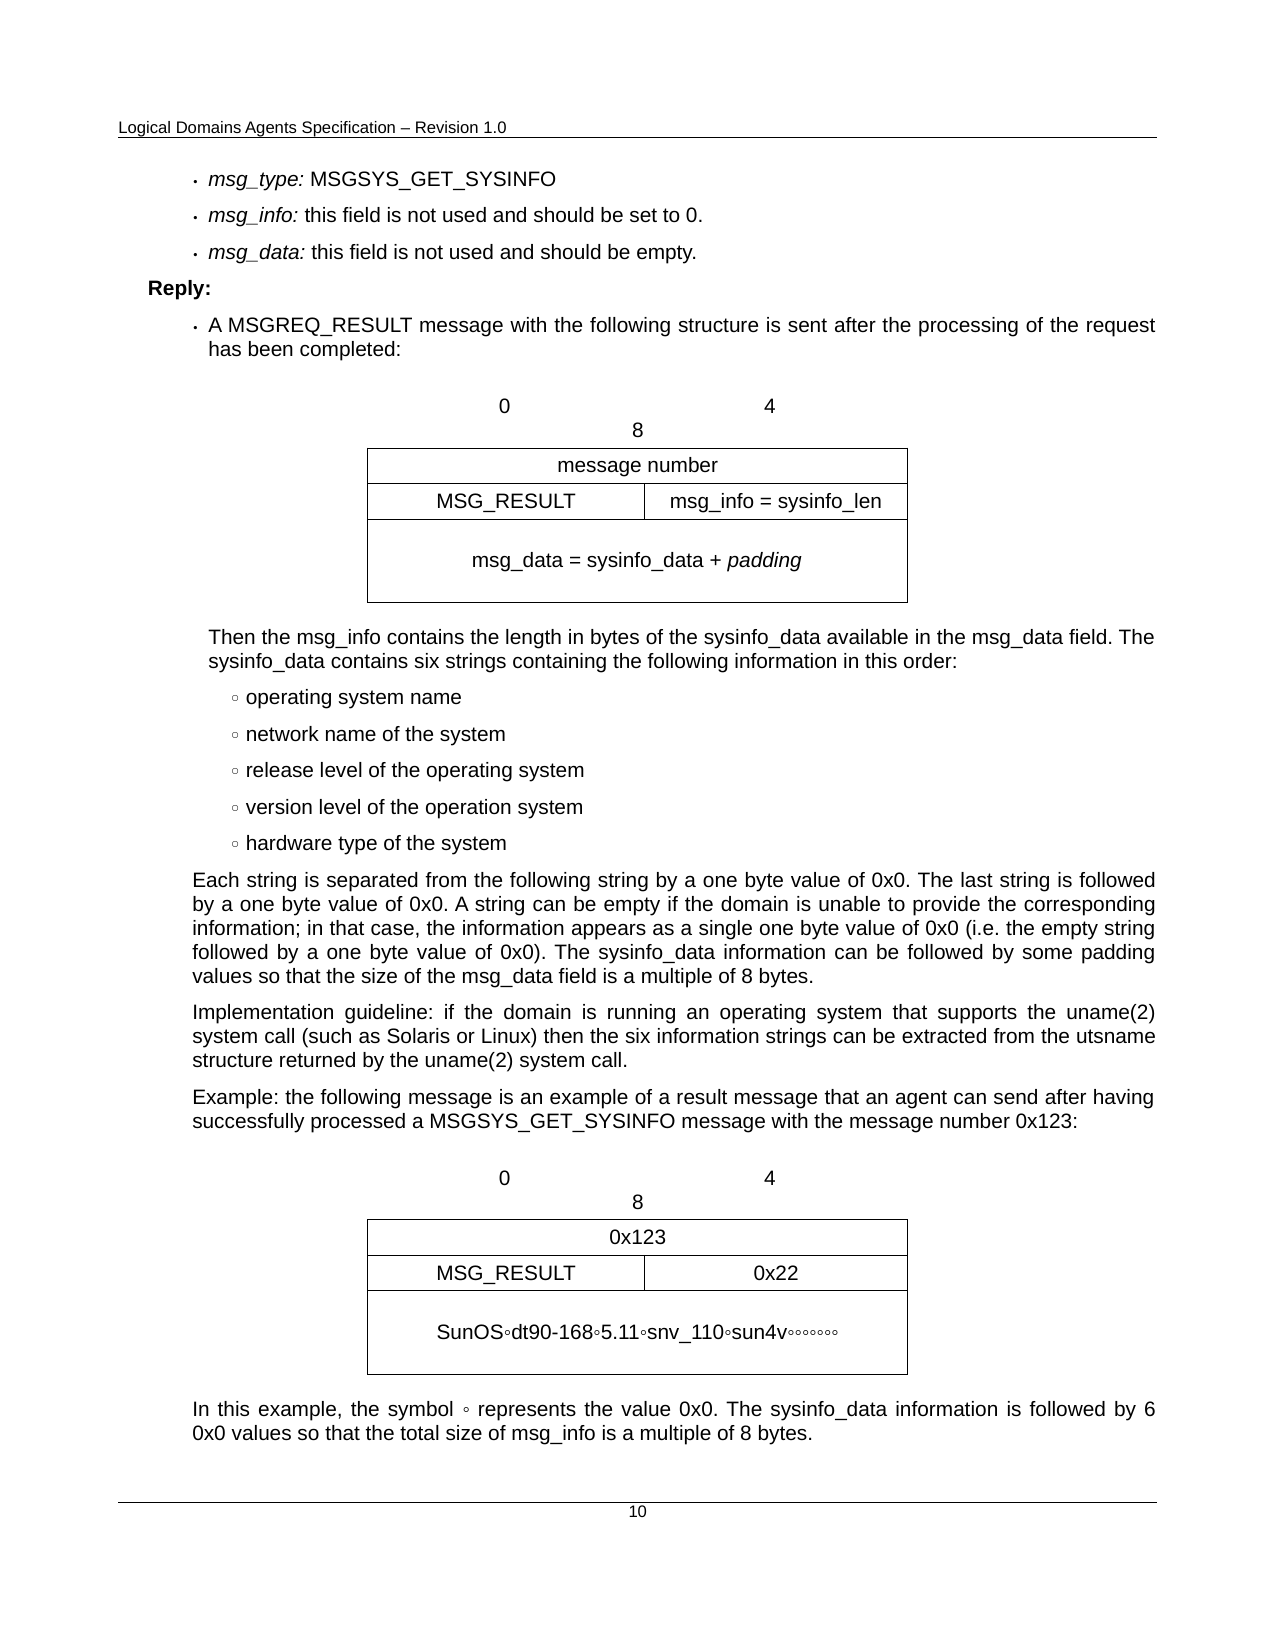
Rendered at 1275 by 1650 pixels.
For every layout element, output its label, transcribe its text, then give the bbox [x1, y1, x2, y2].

text Implementation guideline: if the domain is running an operating system that supports the uname(2) system call (such as Solaris or Linux) then the six information strings can be extracted from the utsname structure returned by the uname(2) system call. [192, 1000, 1157, 1072]
list hardware type of the system [231, 831, 1157, 855]
table_header 0 4 8 [368, 1160, 907, 1219]
text Reply: [118, 276, 1157, 300]
table_cell SunOS◦dt90-168◦5.11◦snv_110◦sun4v◦◦◦◦◦◦◦ [368, 1291, 907, 1374]
list release level of the operating system [231, 758, 1157, 782]
list msg_type: MSGSYS_GET_SYSINFO [193, 167, 1157, 191]
table_cell msg_info = sysinfo_len [645, 484, 907, 518]
table_cell MSG_RESULT [368, 484, 644, 518]
text Example: the following message is an example of a result message that an agent can send after having successfully processed a MSGSYS_GET_SYSINFO message with the message number 0x123: [192, 1084, 1157, 1132]
list version level of the operation system [231, 795, 1157, 819]
text In this example, the symbol ◦ represents the value 0x0. The sysinfo_data information is followed by 6 0x0 values so that the total size of msg_info is a multiple of 8 bytes. [192, 1396, 1157, 1444]
list msg_data: this field is not used and should be empty. [193, 240, 1157, 264]
list msg_info: this field is not used and should be set to 0. [193, 203, 1157, 227]
list A MSGREQ_RESULT message with the following structure is sent after the processing of the request has been completed: [193, 313, 1157, 361]
table_cell message number [368, 449, 907, 483]
table_cell 0x22 [645, 1256, 907, 1290]
list Then the msg_info contains the length in bytes of the sysinfo_data available in the msg_data field. The sysinfo_data contains six strings containing the following information in this order: [193, 624, 1157, 672]
list network name of the system [231, 722, 1157, 746]
list operating system name [231, 685, 1157, 709]
table_cell MSG_RESULT [368, 1256, 644, 1290]
table_cell msg_data = sysinfo_data + padding [368, 520, 907, 602]
table_header 0 4 8 [368, 388, 907, 447]
text Each string is separated from the following string by a one byte value of 0x0. The last string is followed by a one byte value of 0x0. A string can be empty if the domain is unable to provide the corresponding information; in that case, the information appears as a single one byte value of 0x0 (i.e. the empty string followed by a one byte value of 0x0). The sysinfo_data information can be followed by some padding values so that the size of the msg_data field is a multiple of 8 bytes. [192, 868, 1157, 988]
table_cell 0x123 [368, 1220, 907, 1255]
